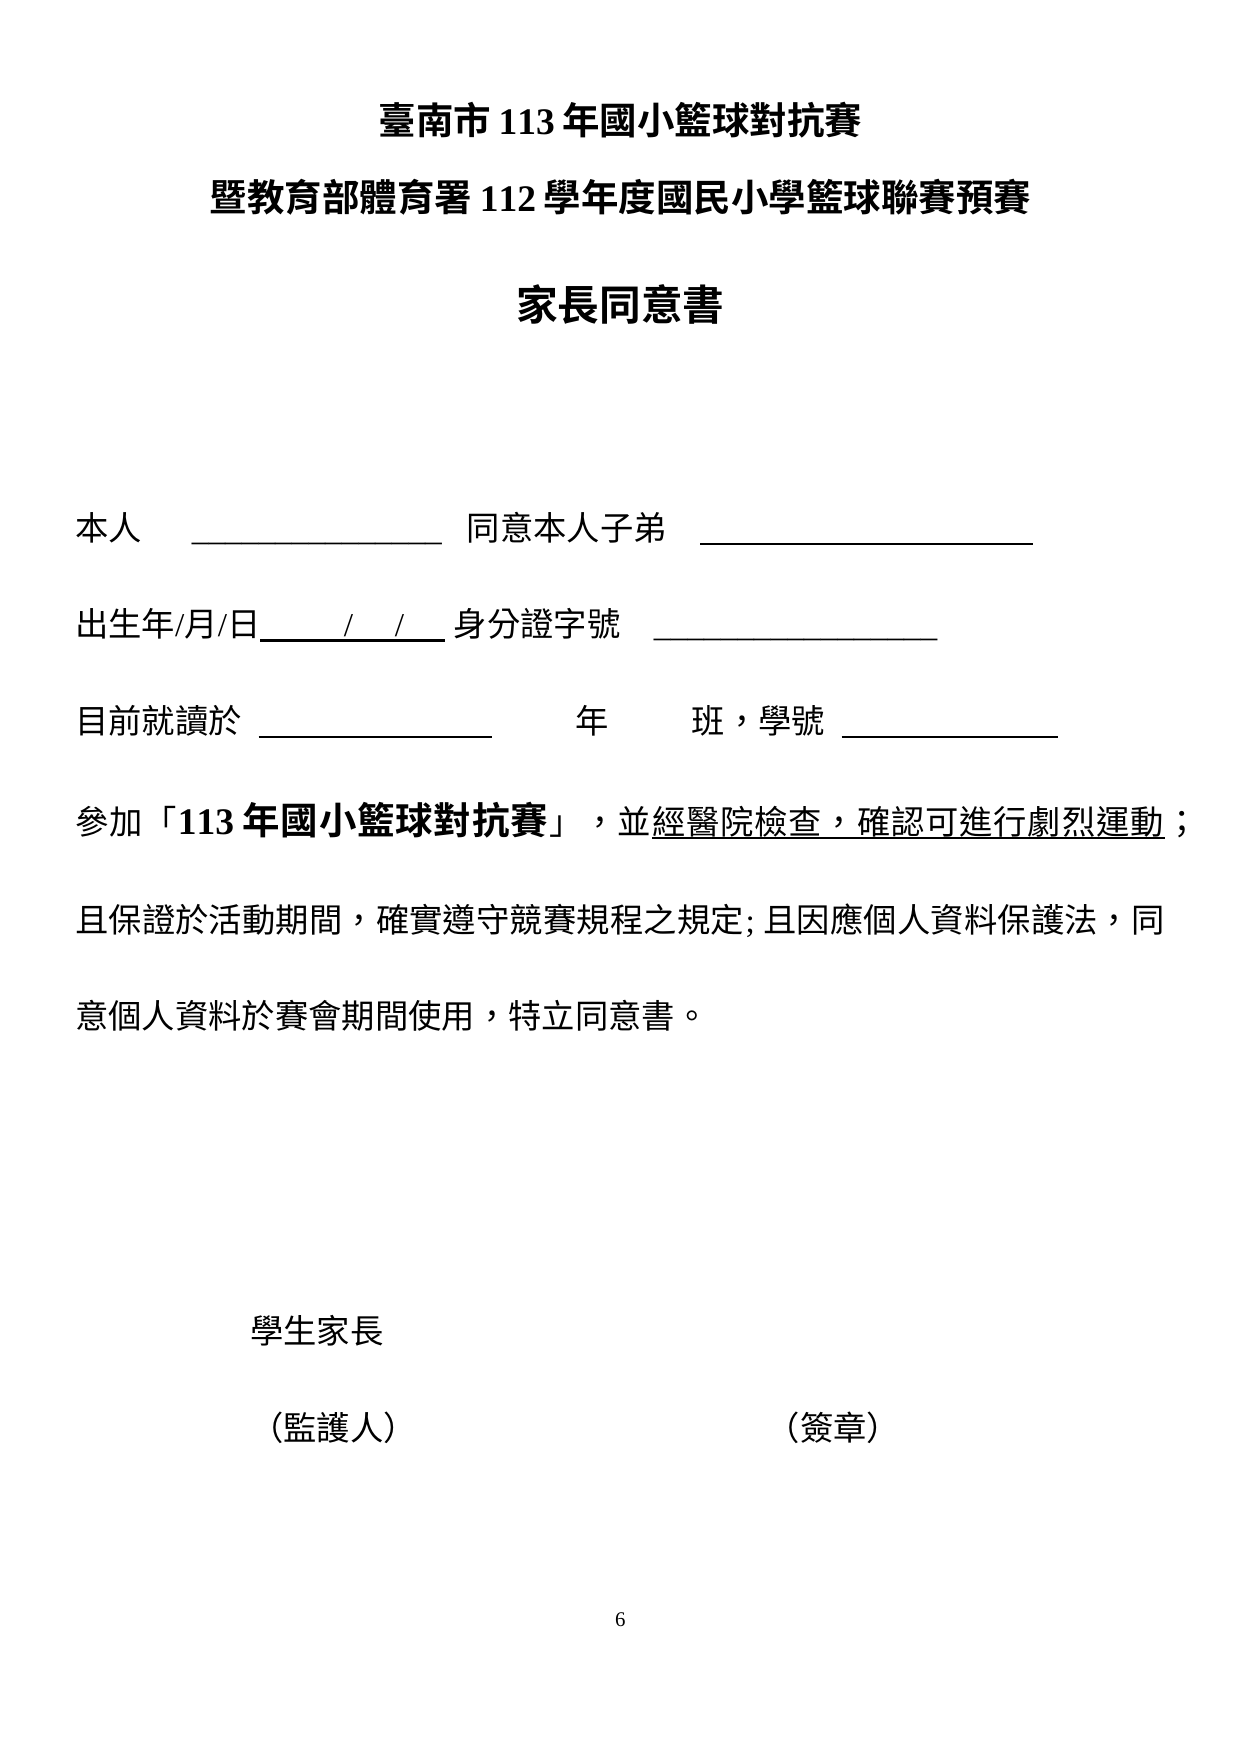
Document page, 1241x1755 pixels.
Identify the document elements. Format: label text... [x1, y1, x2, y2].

text 家長同意書 [75, 272, 1165, 333]
text （監護人） （簽章） [75, 1401, 1165, 1450]
text 本人 _______________ 同意本人子弟 [75, 501, 1165, 550]
text 臺南市113年國小籃球對抗賽 [75, 101, 1165, 143]
text 出生年/月/日 / / 身分證字號 _________________ [75, 598, 1165, 646]
text 暨教育部體育署112學年度國民小學籃球聯賽預賽 [75, 168, 1165, 222]
text 學生家長 [75, 1305, 1165, 1353]
text 目前就讀於 年 班，學號 [75, 694, 1165, 743]
text 參加「113年國小籃球對抗賽」，並經醫院檢查，確認可進行劇烈運動；且保證於活動期間，確實遵守競賽規程之規定; 且因應個人資料保護法，同意個人資料於賽會期間使用，特立同意書。 [75, 791, 1165, 1038]
